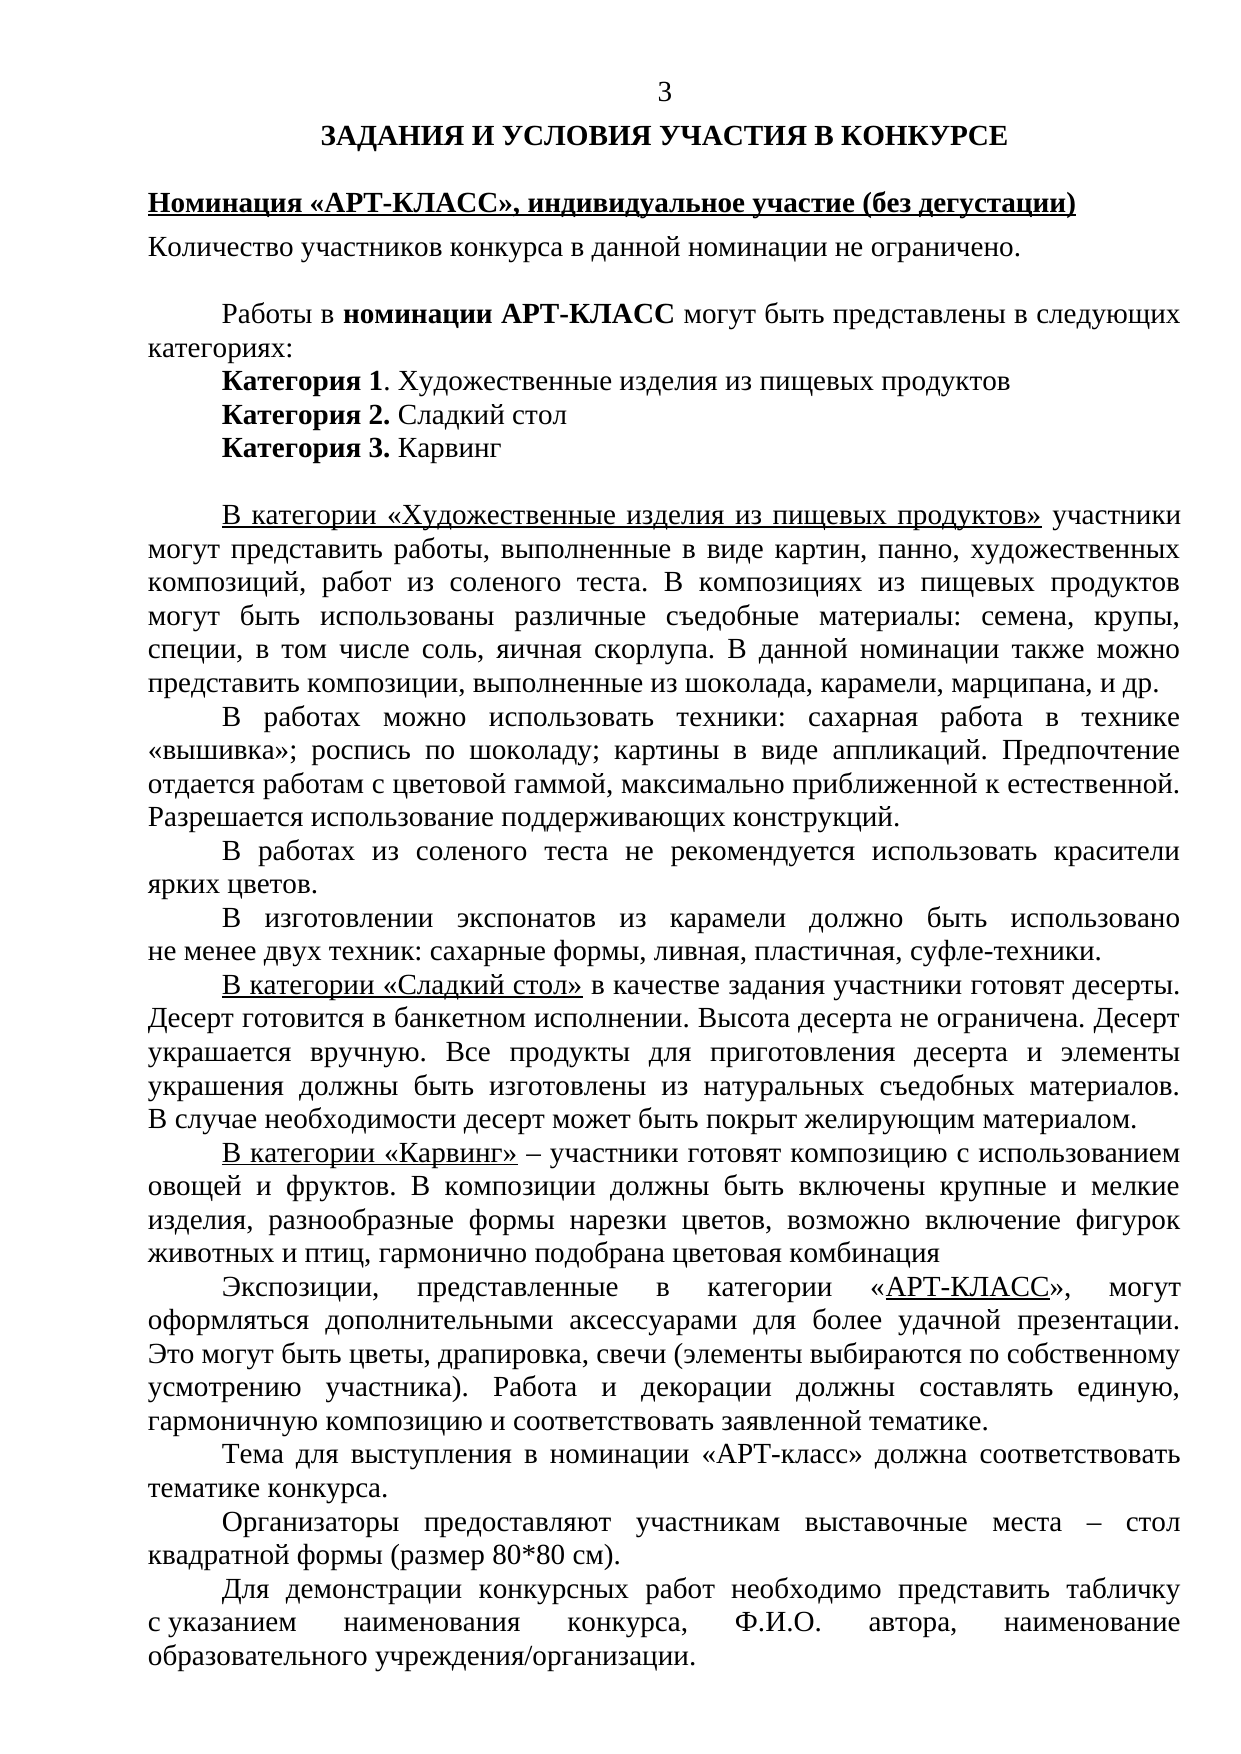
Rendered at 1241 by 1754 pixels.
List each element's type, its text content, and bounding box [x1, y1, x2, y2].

text В категории «Художественные изделия из пищевых продуктов» участники могут представить работы, выполненные в виде картин, панно, художественных композиций, работ из соленого теста. В композициях из пищевых продуктов могут быть использованы различные съедобные материалы: семена, крупы, специи, в том числе соль, яичная скорлупа. В данной номинации также можно представить композиции, выполненные из шоколада, карамели, марципана, и др. [148, 497, 1181, 699]
text Тема для выступления в номинации «АРТ-класс» должна соответствовать тематике конкурса. [148, 1437, 1181, 1504]
text Категория 2. Сладкий стол [148, 397, 1181, 430]
text Категория 1. Художественные изделия из пищевых продуктов [148, 363, 1181, 397]
text ЗАДАНИЯ И УСЛОВИЯ УЧАСТИЯ В КОНКУРСЕ [148, 118, 1181, 152]
text В категории «Сладкий стол» в качестве задания участники готовят десерты. Десерт готовится в банкетном исполнении. Высота десерта не ограничена. Десерт украшается вручную. Все продукты для приготовления десерта и элементы украшения должны быть изготовлены из натуральных съедобных материалов. В случае необходимости десерт может быть покрыт желирующим материалом. [148, 967, 1181, 1135]
text Количество участников конкурса в данной номинации не ограничено. [148, 229, 1181, 263]
text В работах можно использовать техники: сахарная работа в технике «вышивка»; роспись по шоколаду; картины в виде аппликаций. Предпочтение отдается работам с цветовой гаммой, максимально приближенной к естественной. Разрешается использование поддерживающих конструкций. [148, 699, 1181, 833]
list В изготовлении экспонатов из карамели должно быть использовано не менее двух техник: сахарные формы, ливная, пластичная, суфле-техники. [148, 900, 1181, 967]
text Для демонстрации конкурсных работ необходимо представить табличку с указанием наименования конкурса, Ф.И.О. автора, наименование образовательного учреждения/организации. [148, 1571, 1181, 1671]
text Работы в номинации АРТ-КЛАСС могут быть представлены в следующих категориях: [148, 296, 1181, 363]
text В работах из соленого теста не рекомендуется использовать красители ярких цветов. [148, 833, 1181, 900]
text Организаторы предоставляют участникам выставочные места – стол квадратной формы (размер 80*80 см). [148, 1504, 1181, 1571]
text Номинация «АРТ-КЛАСС», индивидуальное участие (без дегустации) [148, 185, 1181, 219]
text Категория 3. Карвинг [148, 430, 1181, 464]
text В категории «Карвинг» – участники готовят композицию с использованием овощей и фруктов. В композиции должны быть включены крупные и мелкие изделия, разнообразные формы нарезки цветов, возможно включение фигурок животных и птиц, гармонично подобрана цветовая комбинация [148, 1135, 1181, 1269]
text Экспозиции, представленные в категории «АРТ-КЛАСС», могут оформляться дополнительными аксессуарами для более удачной презентации. Это могут быть цветы, драпировка, свечи (элементы выбираются по собственному усмотрению участника). Работа и декорации должны составлять единую, гармоничную композицию и соответствовать заявленной тематике. [148, 1269, 1181, 1437]
